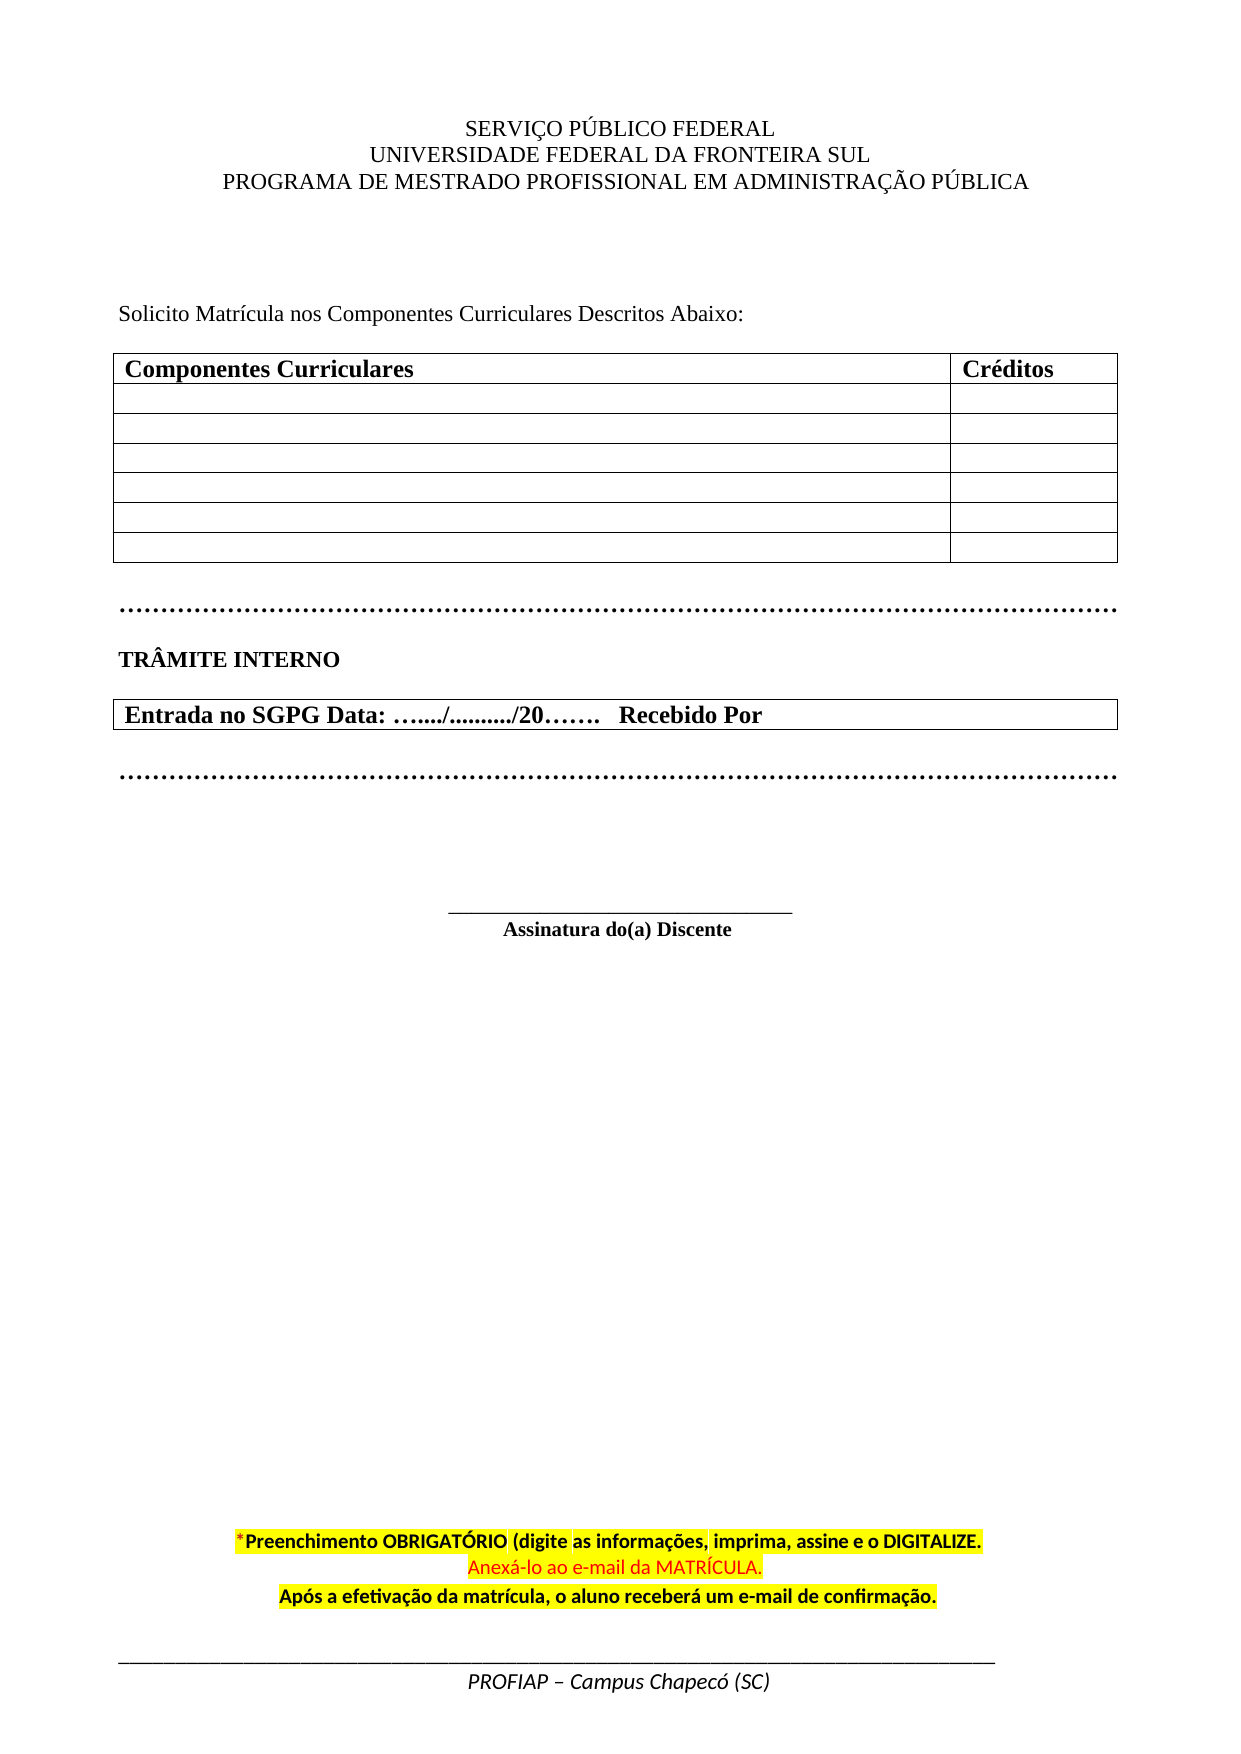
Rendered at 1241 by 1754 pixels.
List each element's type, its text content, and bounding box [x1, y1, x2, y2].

table_cell [114, 384, 950, 413]
text Solicito Matrícula nos Componentes Curriculares Descritos Abaixo: [118, 300, 1122, 327]
table_cell [114, 473, 950, 502]
table_cell [951, 473, 1117, 502]
text Assinatura do(a) Discente [118, 917, 1122, 941]
table_header Créditos [951, 354, 1117, 383]
table_cell [114, 444, 950, 472]
text Após a efetivação da matrícula, o aluno receberá um e-mail de confirmação. [94, 1583, 1122, 1609]
table_cell [114, 533, 950, 562]
text Anexá-lo ao e-mail da MATRÍCULA. [129, 1554, 1102, 1579]
table_cell [114, 414, 950, 442]
table_cell [951, 444, 1117, 472]
table_cell [951, 503, 1117, 532]
text *Preenchimento OBRIGATÓRIO (digite as informações, imprima, assine e o DIGITALIZE. [94, 1529, 1122, 1554]
text ______________________________ [118, 891, 1122, 917]
table_header Componentes Curriculares [114, 354, 950, 383]
table_cell [951, 414, 1117, 442]
table_cell [951, 384, 1117, 413]
table_cell [114, 503, 950, 532]
text ………………………………………………………………………………………………………… [118, 589, 1122, 618]
text TRÂMITE INTERNO [118, 646, 1122, 673]
table_cell [951, 533, 1117, 562]
table_header Entrada no SGPG Data: …..../........../20……. Recebido Por [114, 700, 1117, 729]
text ………………………………………………………………………………………………………… [118, 756, 1122, 785]
